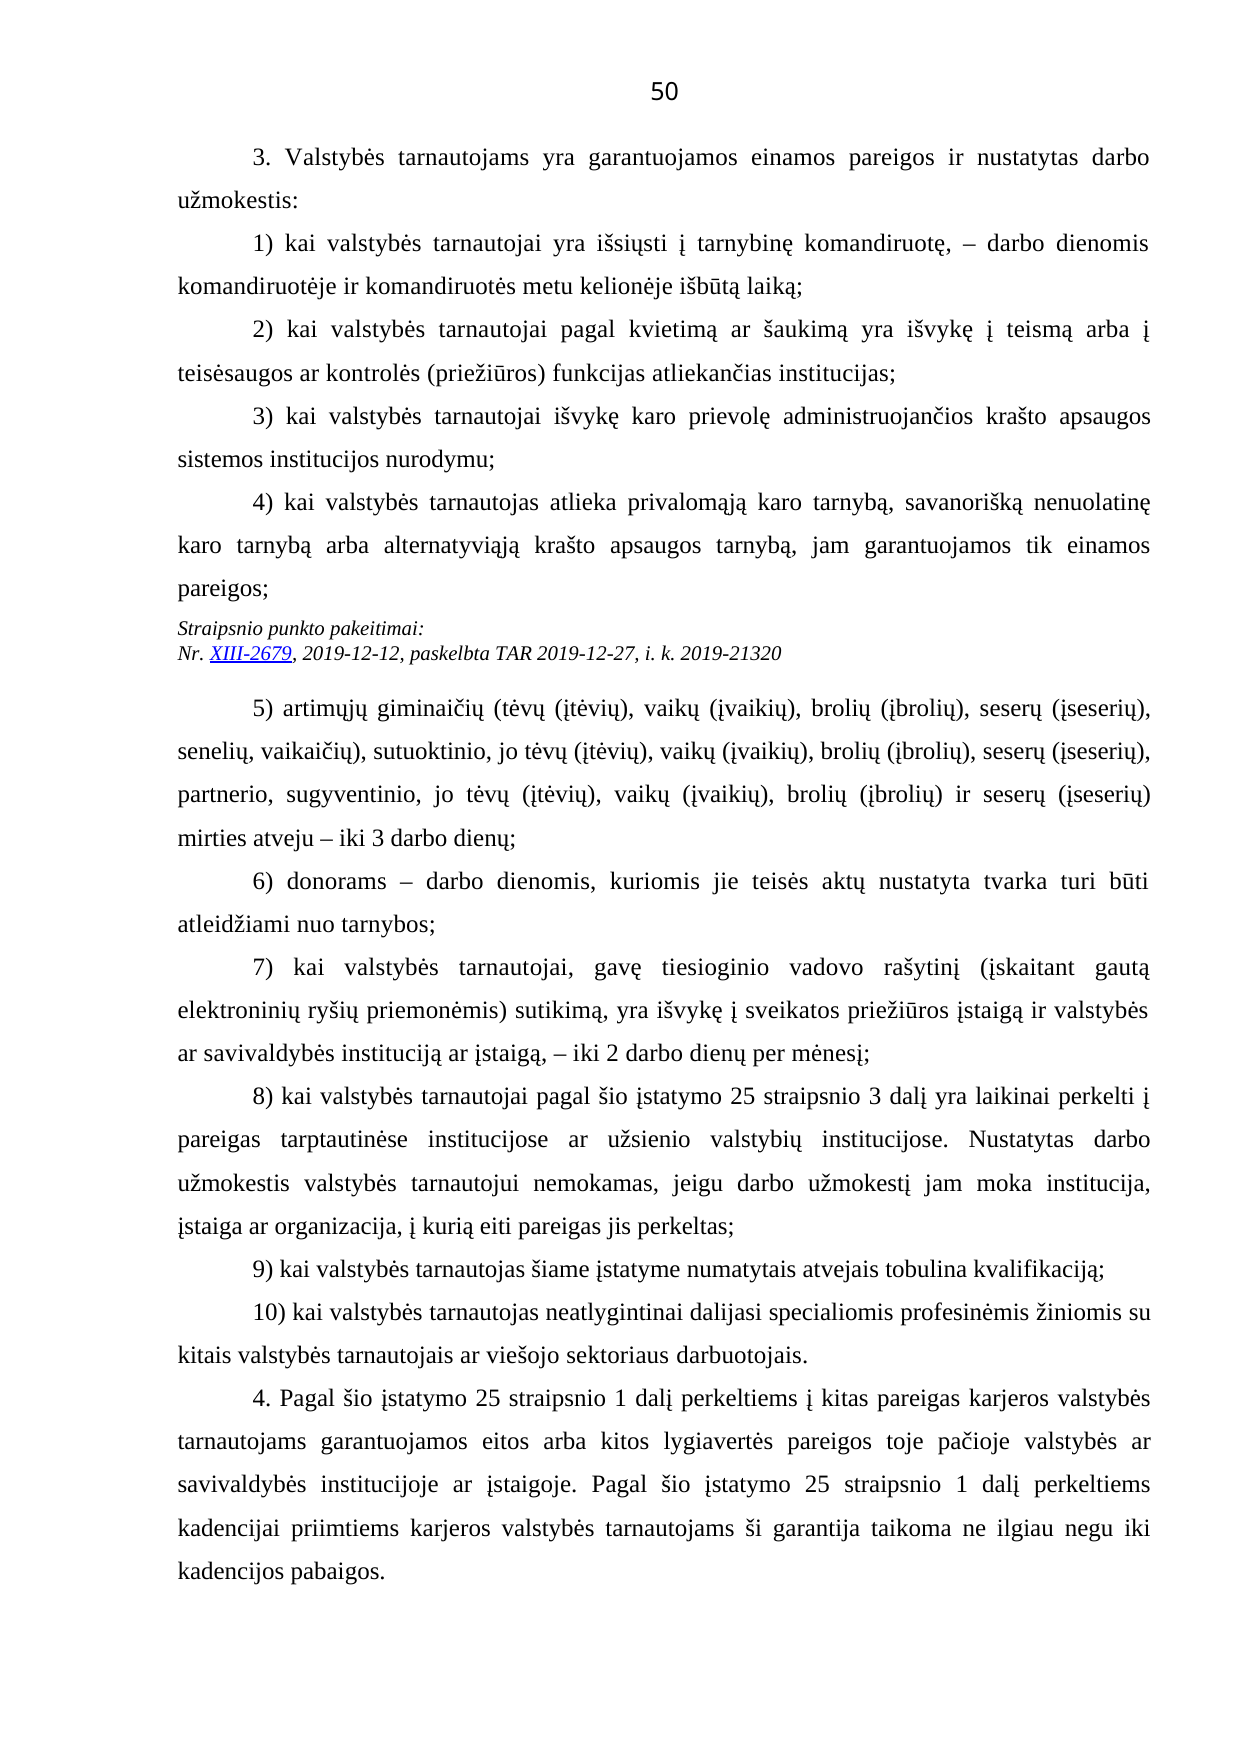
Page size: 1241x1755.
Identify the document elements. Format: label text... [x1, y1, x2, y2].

text 3) kai valstybės tarnautojai išvykę karo prievolę administruojančios krašto apsaugos sistemos institucijos nurodymu; [177, 401, 1152, 473]
text 6) donorams – darbo dienomis, kuriomis jie teisės aktų nustatyta tvarka turi būti atleidžiami nuo tarnybos; [177, 866, 1152, 938]
text 4. Pagal šio įstatymo 25 straipsnio 1 dalį perkeltiems į kitas pareigas karjeros valstybės tarnautojams garantuojamos eitos arba kitos lygiavertės pareigos toje pačioje valstybės ar savivaldybės institucijoje ar įstaigoje. Pagal šio įstatymo 25 straipsnio 1 dalį perkeltiems kadencijai priimtiems karjeros valstybės tarnautojams ši garantija taikoma ne ilgiau negu iki kadencijos pabaigos. [177, 1383, 1152, 1584]
text 2) kai valstybės tarnautojai pagal kvietimą ar šaukimą yra išvykę į teismą arba į teisėsaugos ar kontrolės (priežiūros) funkcijas atliekančias institucijas; [177, 314, 1152, 386]
text 10) kai valstybės tarnautojas neatlygintinai dalijasi specialiomis profesinėmis žiniomis su kitais valstybės tarnautojais ar viešojo sektoriaus darbuotojais. [177, 1297, 1152, 1369]
text Nr. XIII-2679, 2019-12-12, paskelbta TAR 2019-12-27, i. k. 2019-21320 [177, 640, 1152, 664]
text 4) kai valstybės tarnautojas atlieka privalomąją karo tarnybą, savanorišką nenuolatinę karo tarnybą arba alternatyviąją krašto apsaugos tarnybą, jam garantuojamos tik einamos pareigos; [177, 487, 1152, 602]
text 9) kai valstybės tarnautojas šiame įstatyme numatytais atvejais tobulina kvalifikaciją; [177, 1254, 1152, 1283]
text 7) kai valstybės tarnautojai, gavę tiesioginio vadovo rašytinį (įskaitant gautą elektroninių ryšių priemonėmis) sutikimą, yra išvykę į sveikatos priežiūros įstaigą ir valstybės ar savivaldybės instituciją ar įstaigą, – iki 2 darbo dienų per mėnesį; [177, 952, 1152, 1067]
text 3. Valstybės tarnautojams yra garantuojamos einamos pareigos ir nustatytas darbo užmokestis: [177, 142, 1152, 214]
text 1) kai valstybės tarnautojai yra išsiųsti į tarnybinę komandiruotę, – darbo dienomis komandiruotėje ir komandiruotės metu kelionėje išbūtą laiką; [177, 228, 1152, 300]
text 8) kai valstybės tarnautojai pagal šio įstatymo 25 straipsnio 3 dalį yra laikinai perkelti į pareigas tarptautinėse institucijose ar užsienio valstybių institucijose. Nustatytas darbo užmokestis valstybės tarnautojui nemokamas, jeigu darbo užmokestį jam moka institucija, įstaiga ar organizacija, į kurią eiti pareigas jis perkeltas; [177, 1081, 1152, 1239]
text 5) artimųjų giminaičių (tėvų (įtėvių), vaikų (įvaikių), brolių (įbrolių), seserų (įseserių), senelių, vaikaičių), sutuoktinio, jo tėvų (įtėvių), vaikų (įvaikių), brolių (įbrolių), seserų (įseserių), partnerio, sugyventinio, jo tėvų (įtėvių), vaikų (įvaikių), brolių (įbrolių) ir seserų (įseserių) mirties atveju – iki 3 darbo dienų; [177, 693, 1152, 851]
text Straipsnio punkto pakeitimai: [177, 616, 1152, 640]
